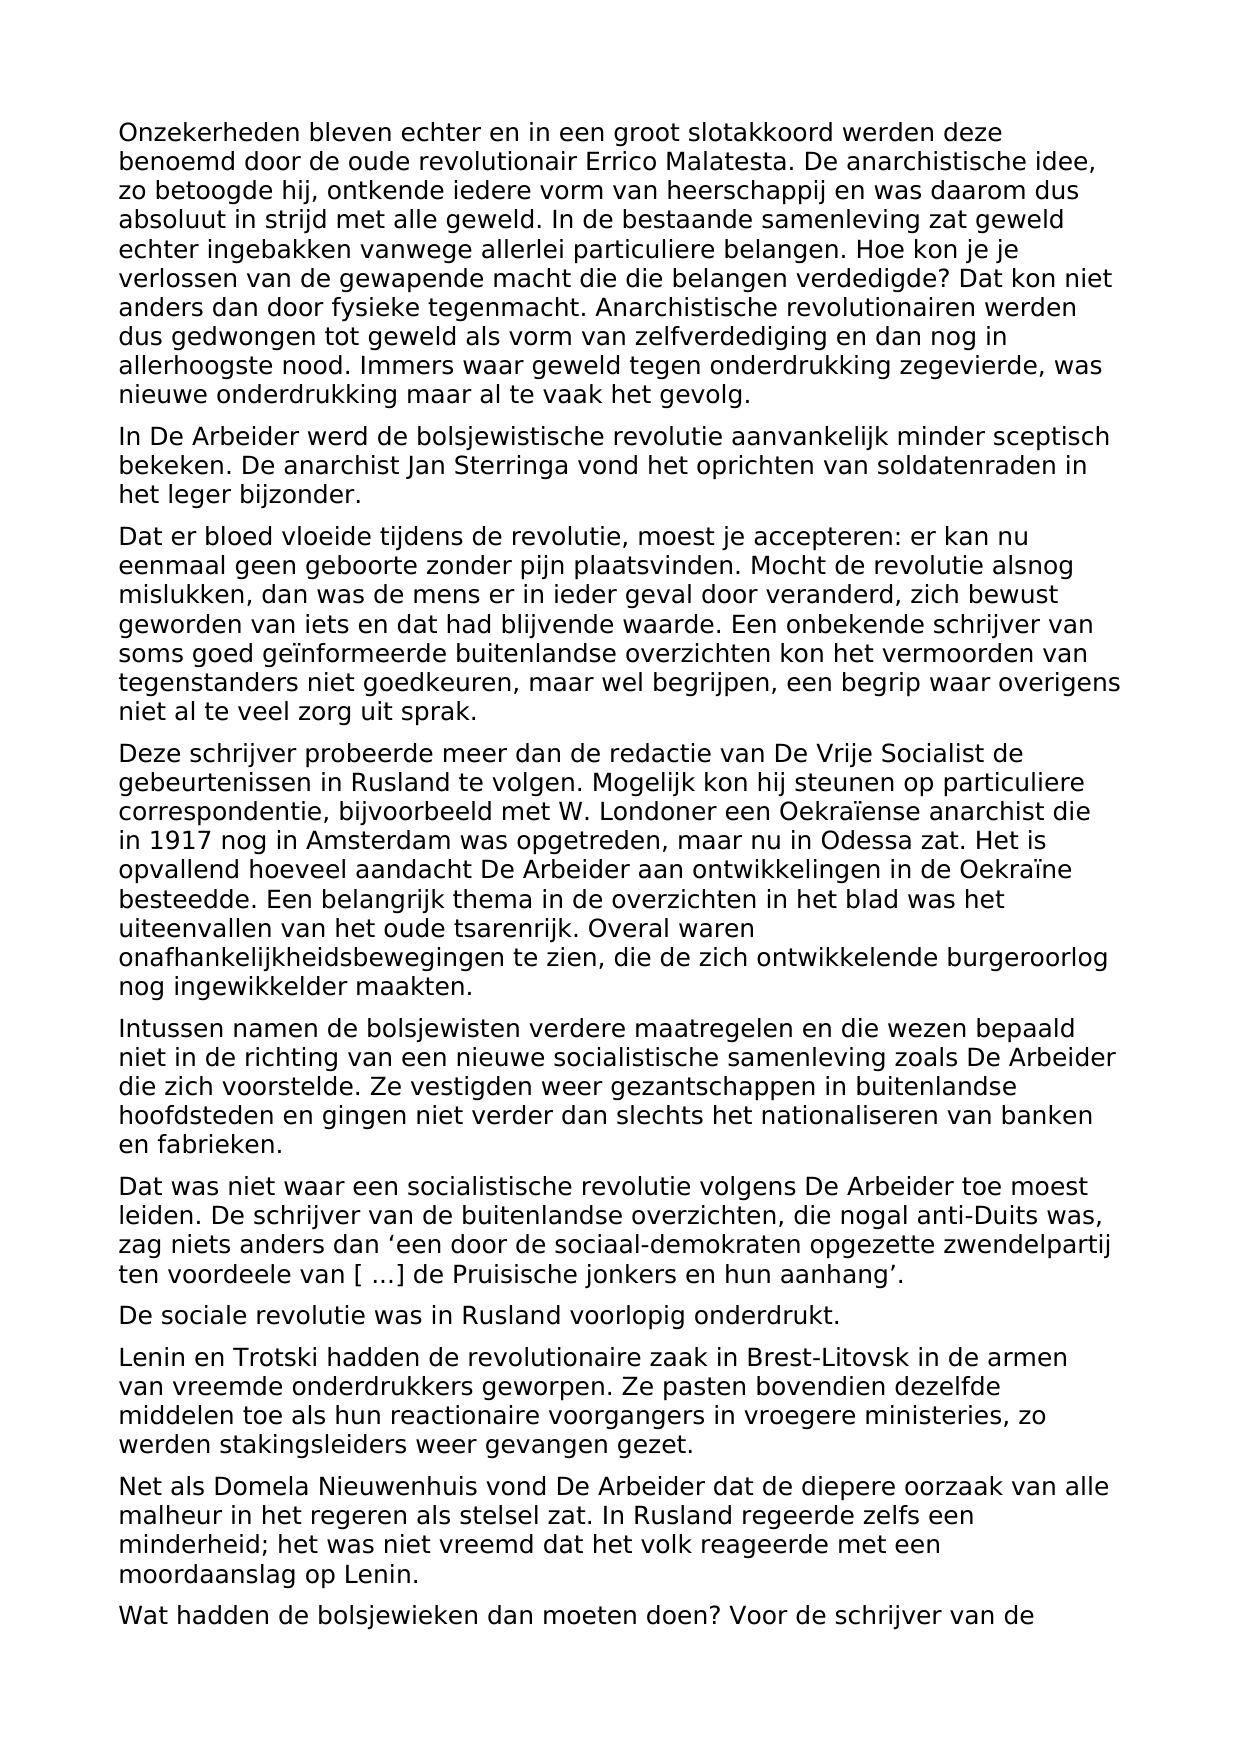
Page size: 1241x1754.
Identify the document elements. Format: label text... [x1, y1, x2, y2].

text Onzekerheden bleven echter en in een groot slotakkoord werden deze benoemd door de oude revolutionair Errico Malatesta. De anarchistische idee, zo betoogde hij, ontkende iedere vorm van heerschappij en was daarom dus absoluut in strijd met alle geweld. In de bestaande samenleving zat geweld echter ingebakken vanwege allerlei particuliere belangen. Hoe kon je je verlossen van de gewapende macht die die belangen verdedigde? Dat kon niet anders dan door fysieke tegenmacht. Anarchistische revolutionairen werden dus gedwongen tot geweld als vorm van zelfverdediging en dan nog in allerhoogste nood. Immers waar geweld tegen onderdrukking zegevierde, was nieuwe onderdrukking maar al te vaak het gevolg. [118, 118, 1122, 410]
text Lenin en Trotski hadden de revolutionaire zaak in Brest-Litovsk in de armen van vreemde onderdrukkers geworpen. Ze pasten bovendien dezelfde middelen toe als hun reactionaire voorgangers in vroegere ministeries, zo werden stakingsleiders weer gevangen gezet. [118, 1343, 1122, 1460]
text De sociale revolutie was in Rusland voorlopig onderdrukt. [118, 1301, 1122, 1331]
text In De Arbeider werd de bolsjewistische revolutie aanvankelijk minder sceptisch bekeken. De anarchist Jan Sterringa vond het oprichten van soldatenraden in het leger bijzonder. [118, 422, 1122, 510]
text Dat er bloed vloeide tijdens de revolutie, moest je accepteren: er kan nu eenmaal geen geboorte zonder pijn plaatsvinden. Mocht de revolutie alsnog mislukken, dan was de mens er in ieder geval door veranderd, zich bewust geworden van iets en dat had blijvende waarde. Een onbekende schrijver van soms goed geïnformeerde buitenlandse overzichten kon het vermoorden van tegenstanders niet goedkeuren, maar wel begrijpen, een begrip waar overigens niet al te veel zorg uit sprak. [118, 522, 1122, 726]
text Wat hadden de bolsjewieken dan moeten doen? Voor de schrijver van de [118, 1601, 1122, 1631]
text Net als Domela Nieuwenhuis vond De Arbeider dat de diepere oorzaak van alle malheur in het regeren als stelsel zat. In Rusland regeerde zelfs een minderheid; het was niet vreemd dat het volk reageerde met een moordaanslag op Lenin. [118, 1472, 1122, 1589]
text Deze schrijver probeerde meer dan de redactie van De Vrije Socialist de gebeurtenissen in Rusland te volgen. Mogelijk kon hij steunen op particuliere correspondentie, bijvoorbeeld met W. Londoner een Oekraïense anarchist die in 1917 nog in Amsterdam was opgetreden, maar nu in Odessa zat. Het is opvallend hoeveel aandacht De Arbeider aan ontwikkelingen in de Oekraïne besteedde. Een belangrijk thema in de overzichten in het blad was het uiteenvallen van het oude tsarenrijk. Overal waren onafhankelijkheidsbewegingen te zien, die de zich ontwikkelende burgeroorlog nog ingewikkelder maakten. [118, 739, 1122, 1001]
text Dat was niet waar een socialistische revolutie volgens De Arbeider toe moest leiden. De schrijver van de buitenlandse overzichten, die nogal anti-Duits was, zag niets anders dan ‘een door de sociaal-demokraten opgezette zwendelpartij ten voordeele van [ ...] de Pruisische jonkers en hun aanhang’. [118, 1172, 1122, 1289]
text Intussen namen de bolsjewisten verdere maatregelen en die wezen bepaald niet in de richting van een nieuwe socialistische samenleving zoals De Arbeider die zich voorstelde. Ze vestigden weer gezantschappen in buitenlandse hoofdsteden en gingen niet verder dan slechts het nationaliseren van banken en fabrieken. [118, 1014, 1122, 1160]
